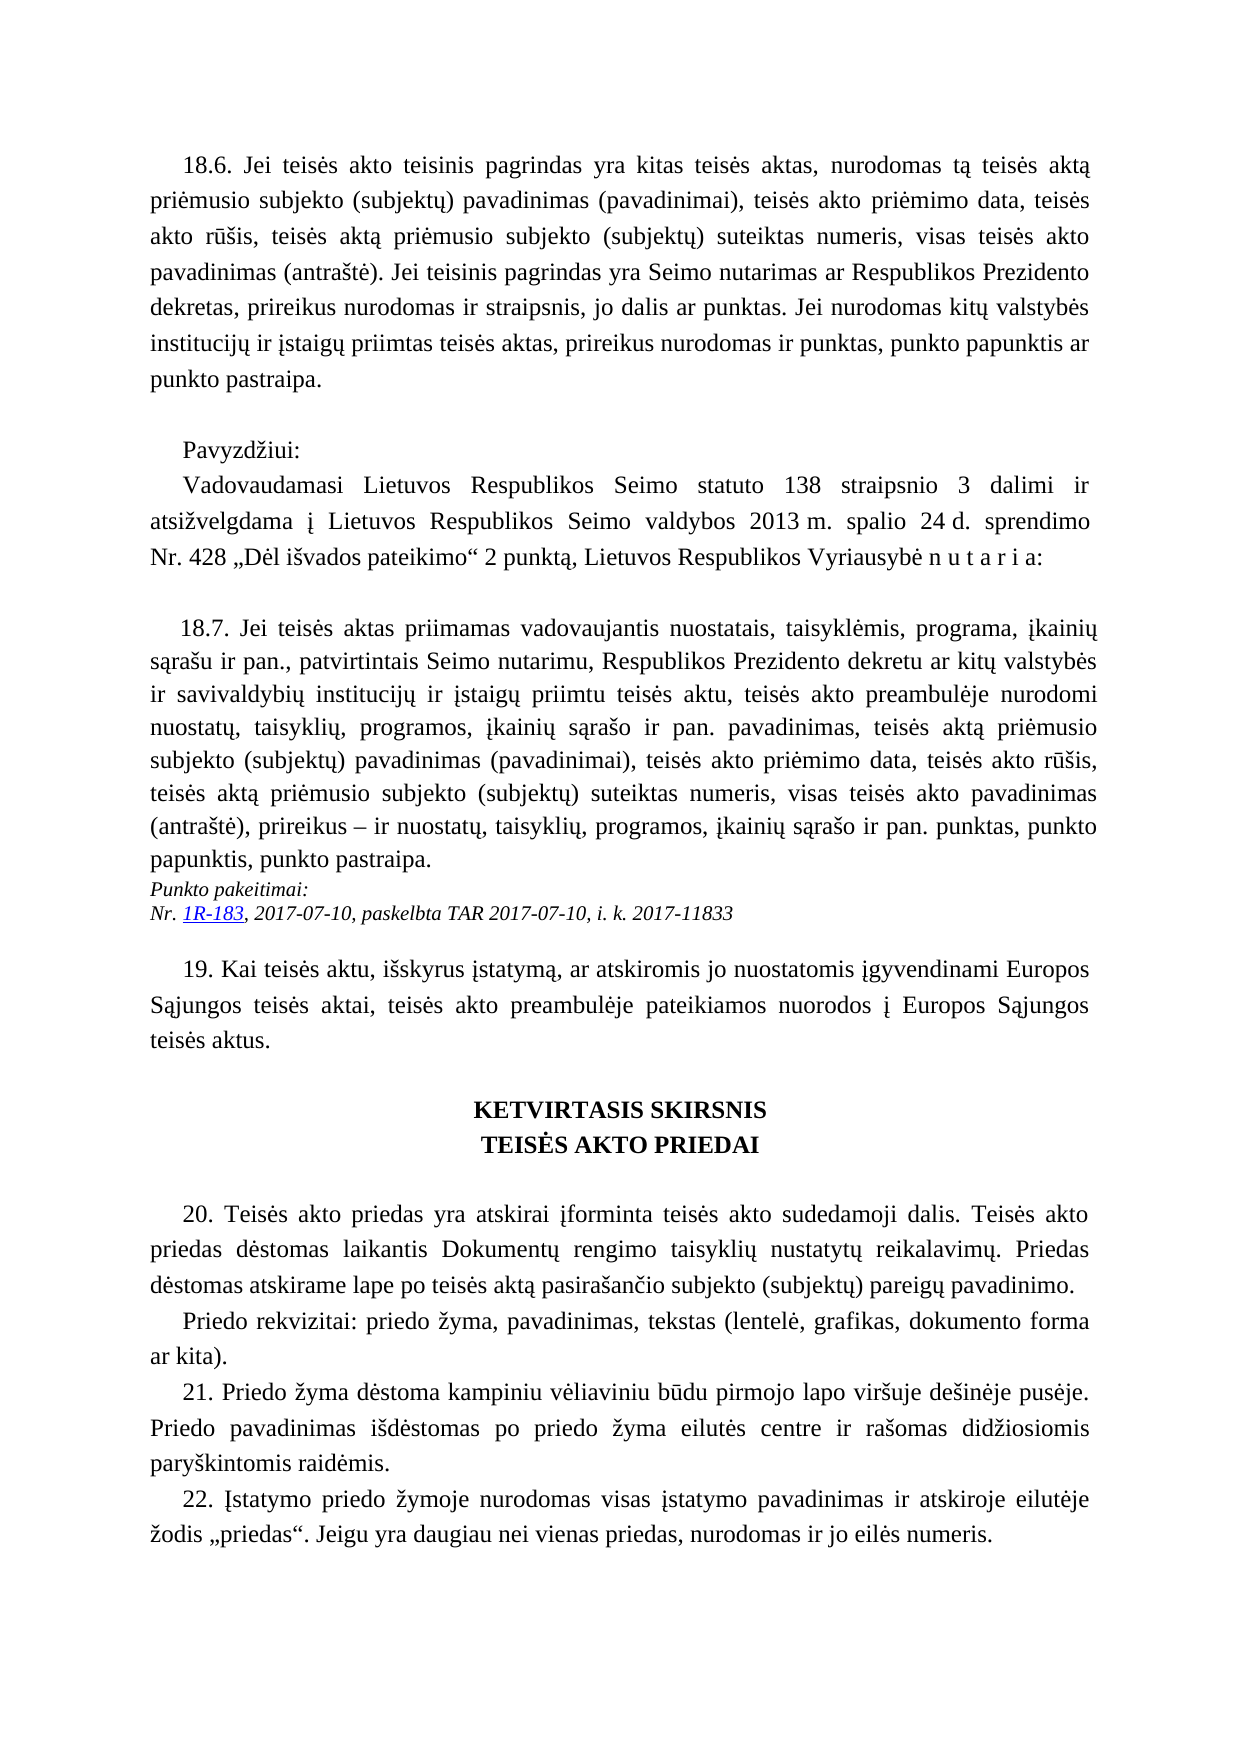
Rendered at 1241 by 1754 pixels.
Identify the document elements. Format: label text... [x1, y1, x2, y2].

text 21. Priedo žyma dėstoma kampiniu vėliaviniu būdu pirmojo lapo viršuje dešinėje pusėje. Priedo pavadinimas išdėstomas po priedo žyma eilutės centre ir rašomas didžiosiomis paryškintomis raidėmis. [150, 1377, 1090, 1477]
text 20. Teisės akto priedas yra atskirai įforminta teisės akto sudedamoji dalis. Teisės akto priedas dėstomas laikantis Dokumentų rengimo taisyklių nustatytų reikalavimų. Priedas dėstomas atskirame lape po teisės aktą pasirašančio subjekto (subjektų) pareigų pavadinimo. [150, 1199, 1090, 1299]
text Nr. 1R-183, 2017-07-10, paskelbta TAR 2017-07-10, i. k. 2017-11833 [150, 901, 1090, 925]
text KETVIRTASIS SKIRSNIS [150, 1096, 1090, 1124]
text Vadovaudamasi Lietuvos Respublikos Seimo statuto 138 straipsnio 3 dalimi ir atsižvelgdama į Lietuvos Respublikos Seimo valdybos 2013 m. spalio 24 d. sprendimo Nr. 428 „Dėl išvados pateikimo“ 2 punktą, Lietuvos Respublikos Vyriausybė n u t a r i a: [150, 471, 1090, 571]
text Priedo rekvizitai: priedo žyma, pavadinimas, tekstas (lentelė, grafikas, dokumento forma ar kita). [150, 1306, 1090, 1370]
text 18.7. Jei teisės aktas priimamas vadovaujantis nuostatais, taisyklėmis, programa, įkainių sąrašu ir pan., patvirtintais Seimo nutarimu, Respublikos Prezidento dekretu ar kitų valstybės ir savivaldybių institucijų ir įstaigų priimtu teisės aktu, teisės akto preambulėje nurodomi nuostatų, taisyklių, programos, įkainių sąrašo ir pan. pavadinimas, teisės aktą priėmusio subjekto (subjektų) pavadinimas (pavadinimai), teisės akto priėmimo data, teisės akto rūšis, teisės aktą priėmusio subjekto (subjektų) suteiktas numeris, visas teisės akto pavadinimas (antraštė), prireikus – ir nuostatų, taisyklių, programos, įkainių sąrašo ir pan. punktas, punkto papunktis, punkto pastraipa. [150, 613, 1099, 873]
text 19. Kai teisės aktu, išskyrus įstatymą, ar atskiromis jo nuostatomis įgyvendinami Europos Sąjungos teisės aktai, teisės akto preambulėje pateikiamos nuorodos į Europos Sąjungos teisės aktus. [150, 954, 1090, 1054]
text 22. Įstatymo priedo žymoje nurodomas visas įstatymo pavadinimas ir atskiroje eilutėje žodis „priedas“. Jeigu yra daugiau nei vienas priedas, nurodomas ir jo eilės numeris. [150, 1484, 1090, 1548]
text 18.6. Jei teisės akto teisinis pagrindas yra kitas teisės aktas, nurodomas tą teisės aktą priėmusio subjekto (subjektų) pavadinimas (pavadinimai), teisės akto priėmimo data, teisės akto rūšis, teisės aktą priėmusio subjekto (subjektų) suteiktas numeris, visas teisės akto pavadinimas (antraštė). Jei teisinis pagrindas yra Seimo nutarimas ar Respublikos Prezidento dekretas, prireikus nurodomas ir straipsnis, jo dalis ar punktas. Jei nurodomas kitų valstybės institucijų ir įstaigų priimtas teisės aktas, prireikus nurodomas ir punktas, punkto papunktis ar punkto pastraipa. [150, 150, 1090, 392]
text Pavyzdžiui: [150, 435, 1090, 464]
text Punkto pakeitimai: [150, 877, 1090, 901]
text TEISĖS AKTO PRIEDAI [150, 1130, 1090, 1159]
